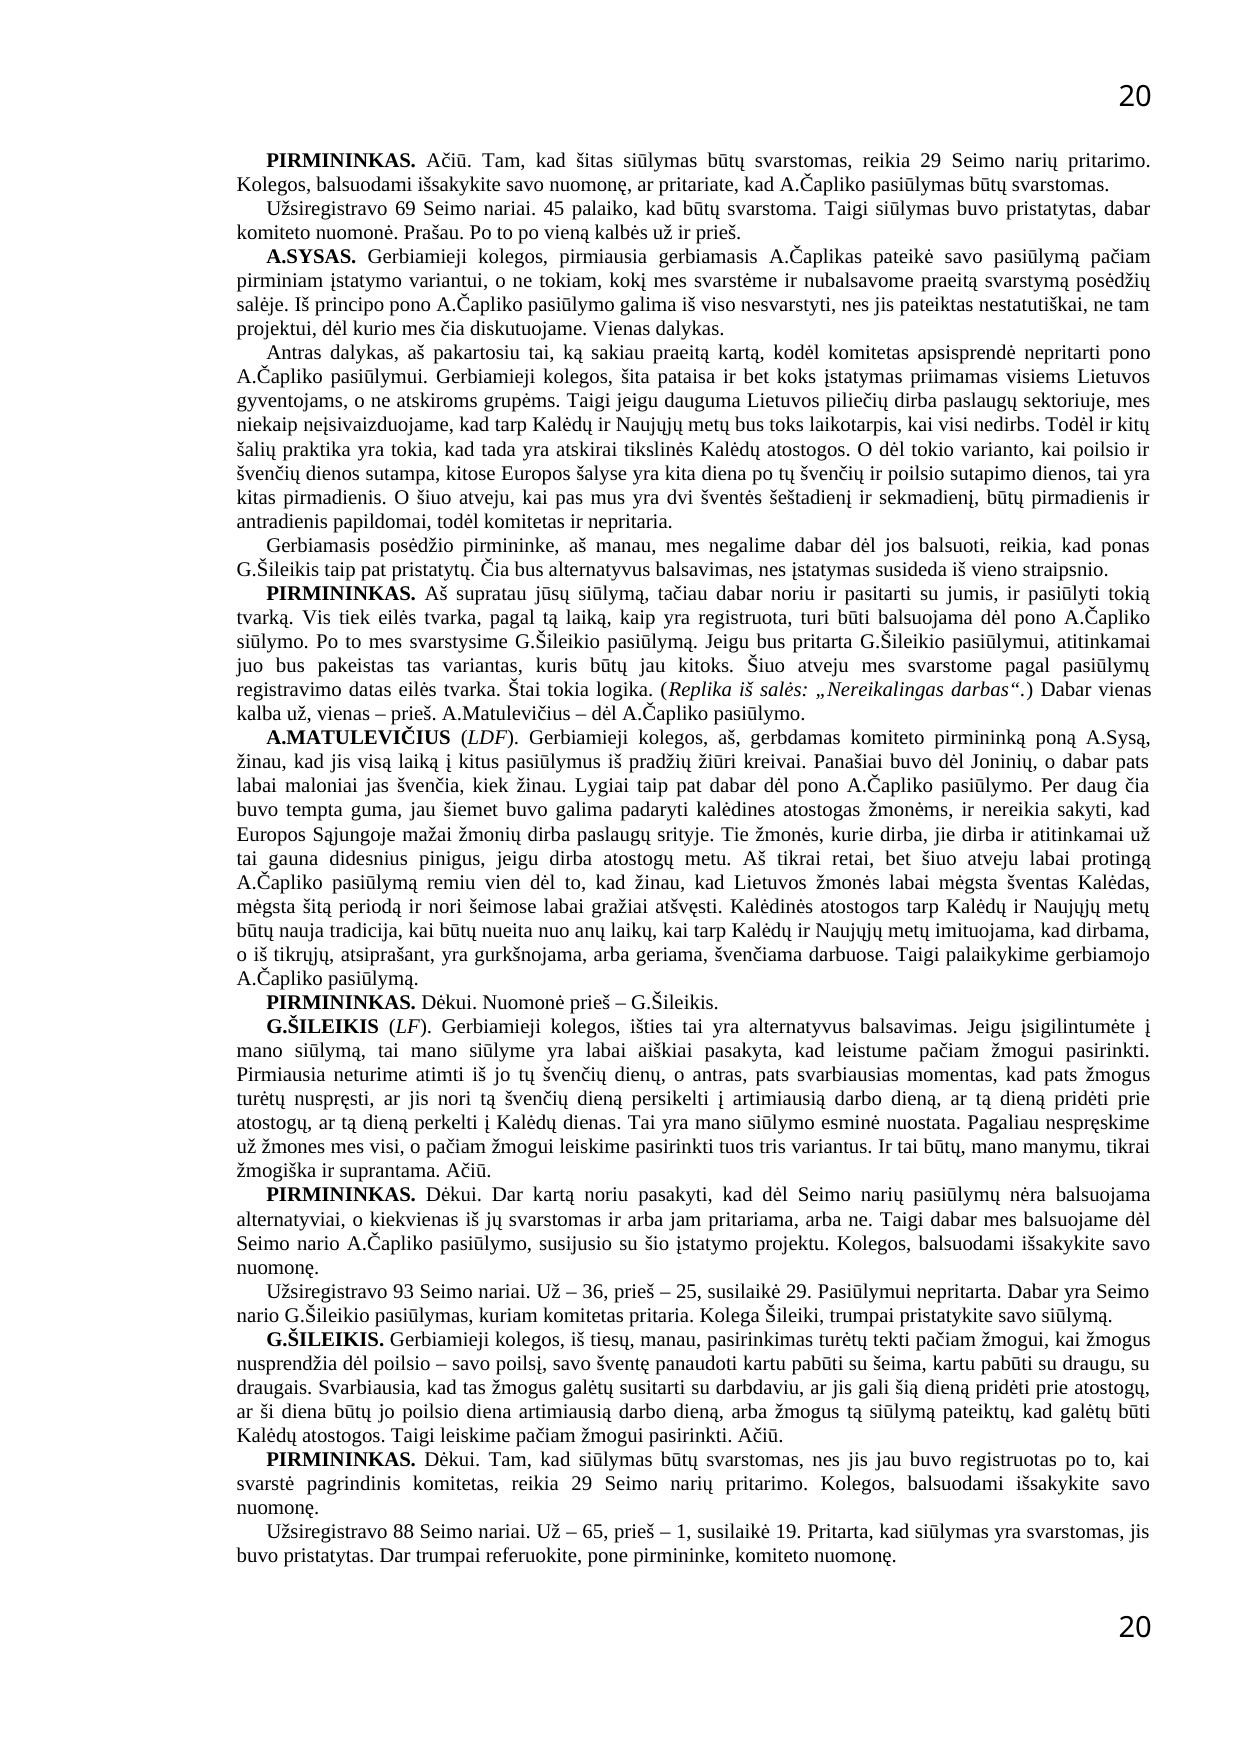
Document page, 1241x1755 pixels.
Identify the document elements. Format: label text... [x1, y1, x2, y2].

text PIRMININKAS. Dėkui. Dar kartą noriu pasakyti, kad dėl Seimo narių pasiūlymų nėra balsuojama alternatyviai, o kiekvienas iš jų svarstomas ir arba jam pritariama, arba ne. Taigi dabar mes balsuojame dėl Seimo nario A.Čapliko pasiūlymo, susijusio su šio įstatymo projektu. Kolegos, balsuodami išsakykite savo nuomonę. [236, 1182, 1152, 1279]
text Antras dalykas, aš pakartosiu tai, ką sakiau praeitą kartą, kodėl komitetas apsisprendė nepritarti pono A.Čapliko pasiūlymui. Gerbiamieji kolegos, šita pataisa ir bet koks įstatymas priimamas visiems Lietuvos gyventojams, o ne atskiroms grupėms. Taigi jeigu dauguma Lietuvos piliečių dirba paslaugų sektoriuje, mes niekaip neįsivaizduojame, kad tarp Kalėdų ir Naujųjų metų bus toks laikotarpis, kai visi nedirbs. Todėl ir kitų šalių praktika yra tokia, kad tada yra atskirai tikslinės Kalėdų atostogos. O dėl tokio varianto, kai poilsio ir švenčių dienos sutampa, kitose Europos šalyse yra kita diena po tų švenčių ir poilsio sutapimo dienos, tai yra kitas pirmadienis. O šiuo atveju, kai pas mus yra dvi šventės šeštadienį ir sekmadienį, būtų pirmadienis ir antradienis papildomai, todėl komitetas ir nepritaria. [236, 340, 1152, 533]
text PIRMININKAS. Dėkui. Nuomonė prieš – G.Šileikis. [236, 990, 1152, 1014]
text A.MATULEVIČIUS (LDF). Gerbiamieji kolegos, aš, gerbdamas komiteto pirmininką poną A.Sysą, žinau, kad jis visą laiką į kitus pasiūlymus iš pradžių žiūri kreivai. Panašiai buvo dėl Joninių, o dabar pats labai maloniai jas švenčia, kiek žinau. Lygiai taip pat dabar dėl pono A.Čapliko pasiūlymo. Per daug čia buvo tempta guma, jau šiemet buvo galima padaryti kalėdines atostogas žmonėms, ir nereikia sakyti, kad Europos Sąjungoje mažai žmonių dirba paslaugų srityje. Tie žmonės, kurie dirba, jie dirba ir atitinkamai už tai gauna didesnius pinigus, jeigu dirba atostogų metu. Aš tikrai retai, bet šiuo atveju labai protingą A.Čapliko pasiūlymą remiu vien dėl to, kad žinau, kad Lietuvos žmonės labai mėgsta šventas Kalėdas, mėgsta šitą periodą ir nori šeimose labai gražiai atšvęsti. Kalėdinės atostogos tarp Kalėdų ir Naujųjų metų būtų nauja tradicija, kai būtų nueita nuo anų laikų, kai tarp Kalėdų ir Naujųjų metų imituojama, kad dirbama, o iš tikrųjų, atsiprašant, yra gurkšnojama, arba geriama, švenčiama darbuose. Taigi palaikykime gerbiamojo A.Čapliko pasiūlymą. [236, 725, 1152, 990]
text Gerbiamasis posėdžio pirmininke, aš manau, mes negalime dabar dėl jos balsuoti, reikia, kad ponas G.Šileikis taip pat pristatytų. Čia bus alternatyvus balsavimas, nes įstatymas susideda iš vieno straipsnio. [236, 533, 1152, 581]
text Užsiregistravo 69 Seimo nariai. 45 palaiko, kad būtų svarstoma. Taigi siūlymas buvo pristatytas, dabar komiteto nuomonė. Prašau. Po to po vieną kalbės už ir prieš. [236, 196, 1152, 244]
text A.SYSAS. Gerbiamieji kolegos, pirmiausia gerbiamasis A.Čaplikas pateikė savo pasiūlymą pačiam pirminiam įstatymo variantui, o ne tokiam, kokį mes svarstėme ir nubalsavome praeitą svarstymą posėdžių salėje. Iš principo pono A.Čapliko pasiūlymo galima iš viso nesvarstyti, nes jis pateiktas nestatutiškai, ne tam projektui, dėl kurio mes čia diskutuojame. Vienas dalykas. [236, 244, 1152, 340]
text Užsiregistravo 93 Seimo nariai. Už – 36, prieš – 25, susilaikė 29. Pasiūlymui nepritarta. Dabar yra Seimo nario G.Šileikio pasiūlymas, kuriam komitetas pritaria. Kolega Šileiki, trumpai pristatykite savo siūlymą. [236, 1279, 1152, 1327]
text PIRMININKAS. Dėkui. Tam, kad siūlymas būtų svarstomas, nes jis jau buvo registruotas po to, kai svarstė pagrindinis komitetas, reikia 29 Seimo narių pritarimo. Kolegos, balsuodami išsakykite savo nuomonę. [236, 1447, 1152, 1519]
text PIRMININKAS. Aš supratau jūsų siūlymą, tačiau dabar noriu ir pasitarti su jumis, ir pasiūlyti tokią tvarką. Vis tiek eilės tvarka, pagal tą laiką, kaip yra registruota, turi būti balsuojama dėl pono A.Čapliko siūlymo. Po to mes svarstysime G.Šileikio pasiūlymą. Jeigu bus pritarta G.Šileikio pasiūlymui, atitinkamai juo bus pakeistas tas variantas, kuris būtų jau kitoks. Šiuo atveju mes svarstome pagal pasiūlymų registravimo datas eilės tvarka. Štai tokia logika. (Replika iš salės: „Nereikalingas darbas“.) Dabar vienas kalba už, vienas – prieš. A.Matulevičius – dėl A.Čapliko pasiūlymo. [236, 581, 1152, 725]
text Užsiregistravo 88 Seimo nariai. Už – 65, prieš – 1, susilaikė 19. Pritarta, kad siūlymas yra svarstomas, jis buvo pristatytas. Dar trumpai referuokite, pone pirmininke, komiteto nuomonę. [236, 1519, 1152, 1567]
text G.ŠILEIKIS (LF). Gerbiamieji kolegos, išties tai yra alternatyvus balsavimas. Jeigu įsigilintumėte į mano siūlymą, tai mano siūlyme yra labai aiškiai pasakyta, kad leistume pačiam žmogui pasirinkti. Pirmiausia neturime atimti iš jo tų švenčių dienų, o antras, pats svarbiausias momentas, kad pats žmogus turėtų nuspręsti, ar jis nori tą švenčių dieną persikelti į artimiausią darbo dieną, ar tą dieną pridėti prie atostogų, ar tą dieną perkelti į Kalėdų dienas. Tai yra mano siūlymo esminė nuostata. Pagaliau nespręskime už žmones mes visi, o pačiam žmogui leiskime pasirinkti tuos tris variantus. Ir tai būtų, mano manymu, tikrai žmogiška ir suprantama. Ačiū. [236, 1014, 1152, 1182]
text G.ŠILEIKIS. Gerbiamieji kolegos, iš tiesų, manau, pasirinkimas turėtų tekti pačiam žmogui, kai žmogus nusprendžia dėl poilsio – savo poilsį, savo šventę panaudoti kartu pabūti su šeima, kartu pabūti su draugu, su draugais. Svarbiausia, kad tas žmogus galėtų susitarti su darbdaviu, ar jis gali šią dieną pridėti prie atostogų, ar ši diena būtų jo poilsio diena artimiausią darbo dieną, arba žmogus tą siūlymą pateiktų, kad galėtų būti Kalėdų atostogos. Taigi leiskime pačiam žmogui pasirinkti. Ačiū. [236, 1327, 1152, 1447]
text PIRMININKAS. Ačiū. Tam, kad šitas siūlymas būtų svarstomas, reikia 29 Seimo narių pritarimo. Kolegos, balsuodami išsakykite savo nuomonę, ar pritariate, kad A.Čapliko pasiūlymas būtų svarstomas. [236, 148, 1152, 196]
